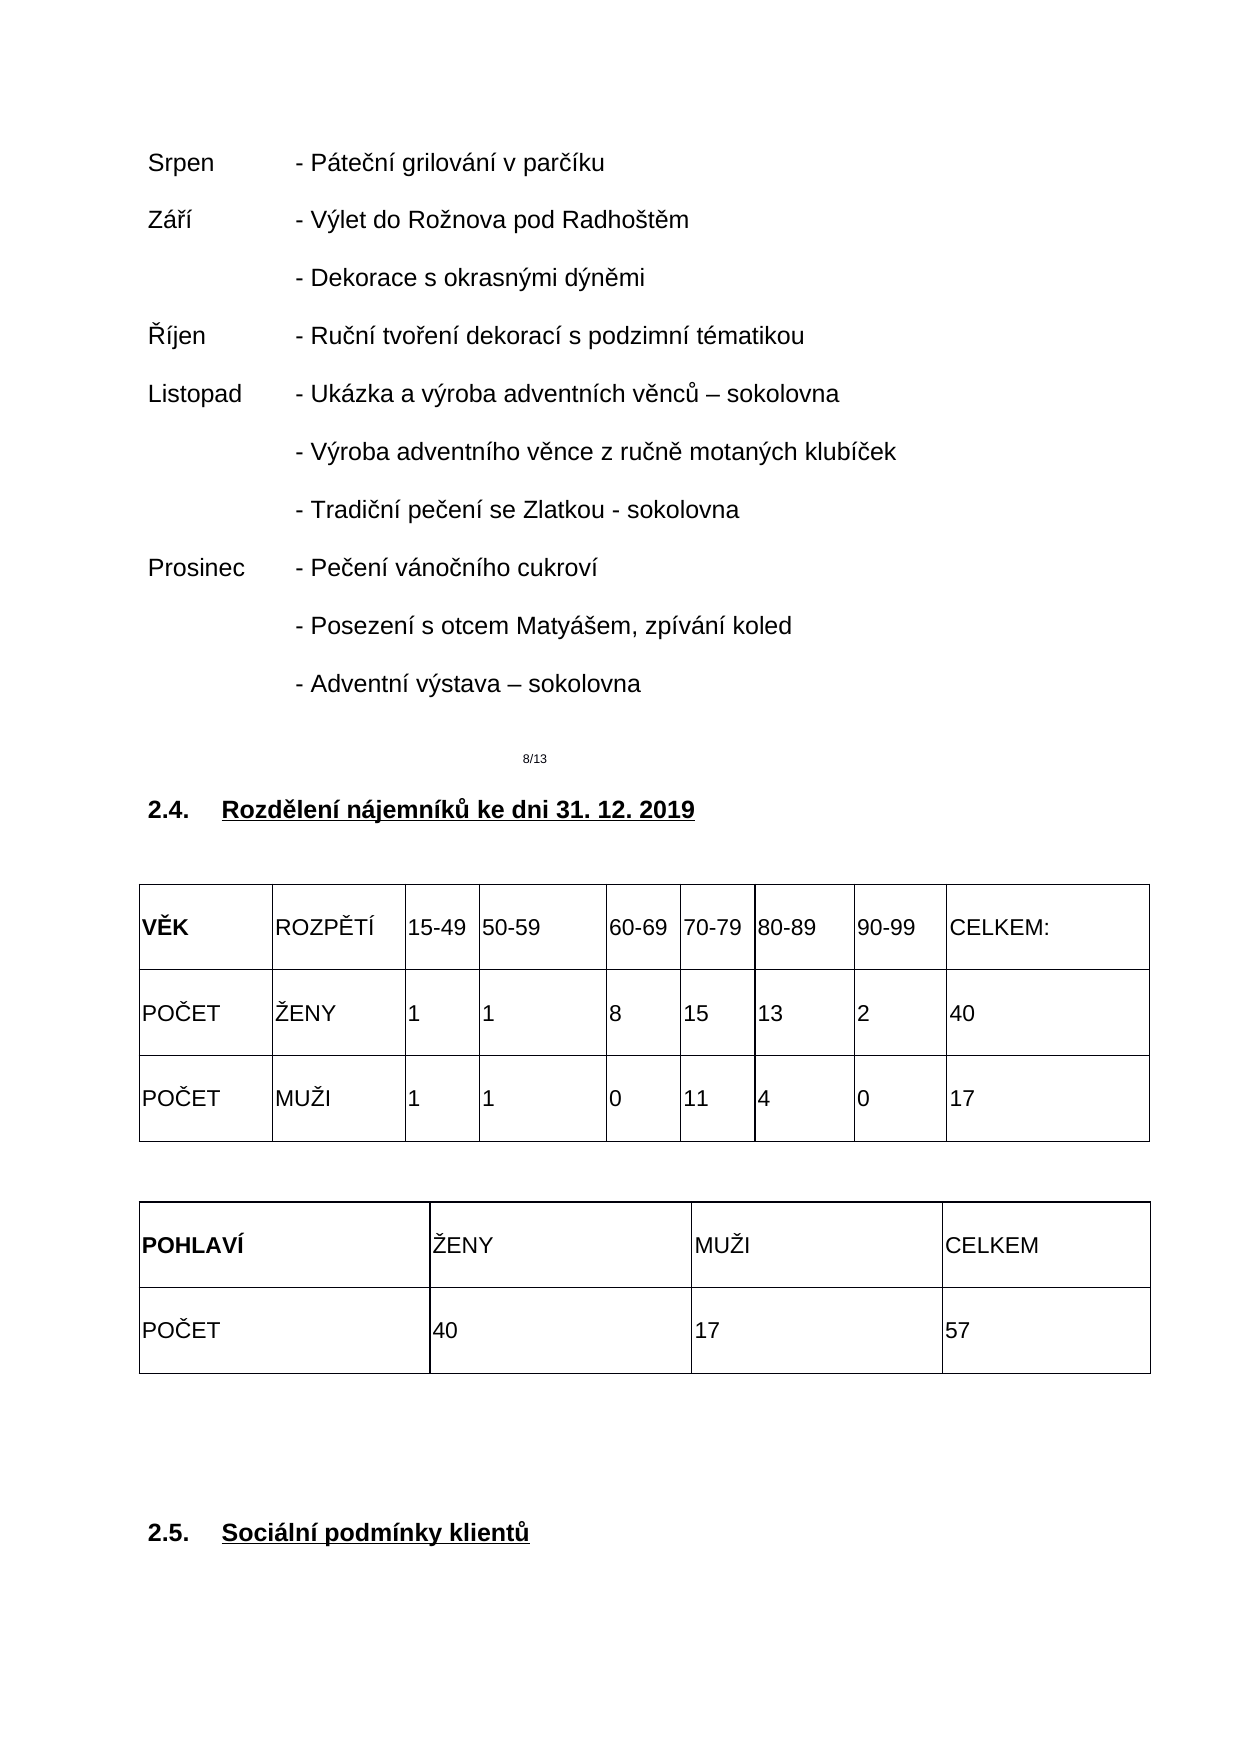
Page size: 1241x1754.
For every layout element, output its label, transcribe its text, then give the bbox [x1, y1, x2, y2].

table_header CELKEM: [947, 885, 1149, 969]
table_header CELKEM [943, 1203, 1150, 1287]
table_cell 1 [480, 1056, 606, 1141]
table_cell POČET [140, 970, 272, 1055]
table_cell POČET [140, 1288, 429, 1373]
table_cell MUŽI [273, 1056, 405, 1141]
table_cell 11 [681, 1056, 754, 1141]
table_header ŽENY [431, 1203, 691, 1287]
table_header VĚK [140, 885, 272, 969]
table_cell 0 [607, 1056, 680, 1141]
table_cell 0 [855, 1056, 946, 1141]
table_cell 1 [406, 970, 479, 1055]
table_header 60-69 [607, 885, 680, 969]
table_cell POČET [140, 1056, 272, 1141]
table_cell 15 [681, 970, 754, 1055]
text Listopad - Ukázka a výroba adventních věnců – sokolovna [148, 379, 1093, 408]
text - Adventní výstava – sokolovna [148, 669, 1093, 698]
table_cell 40 [431, 1288, 691, 1373]
table_cell 2 [855, 970, 946, 1055]
table_cell 57 [943, 1288, 1150, 1373]
table_header MUŽI [692, 1203, 942, 1287]
text - Dekorace s okrasnými dýněmi [148, 263, 1093, 292]
table_header 80-89 [756, 885, 854, 969]
table_cell 17 [692, 1288, 942, 1373]
text 2.4. Rozdělení nájemníků ke dni 31. 12. 2019 [148, 795, 1093, 824]
table_cell ŽENY [273, 970, 405, 1055]
text Říjen - Ruční tvoření dekorací s podzimní tématikou [148, 321, 1093, 350]
table_header ROZPĚTÍ [273, 885, 405, 969]
table_header 50-59 [480, 885, 606, 969]
text Prosinec - Pečení vánočního cukroví [148, 553, 1093, 582]
text Srpen - Páteční grilování v parčíku [148, 148, 1093, 176]
text 2.5. Sociální podmínky klientů [148, 1517, 1093, 1546]
table_cell 1 [480, 970, 606, 1055]
text Září - Výlet do Rožnova pod Radhoštěm [148, 206, 1093, 234]
text 8/13 [523, 752, 1093, 766]
table_header 70-79 [681, 885, 754, 969]
table_cell 13 [756, 970, 854, 1055]
table_cell 4 [756, 1056, 854, 1141]
text - Posezení s otcem Matyášem, zpívání koled [148, 611, 1093, 640]
table_header 90-99 [855, 885, 946, 969]
table_cell 17 [947, 1056, 1149, 1141]
table_cell 1 [406, 1056, 479, 1141]
table_header POHLAVÍ [140, 1203, 429, 1287]
table_cell 8 [607, 970, 680, 1055]
text - Výroba adventního věnce z ručně motaných klubíček [148, 437, 1093, 466]
table_header 15-49 [406, 885, 479, 969]
text - Tradiční pečení se Zlatkou - sokolovna [148, 495, 1093, 524]
table_cell 40 [947, 970, 1149, 1055]
